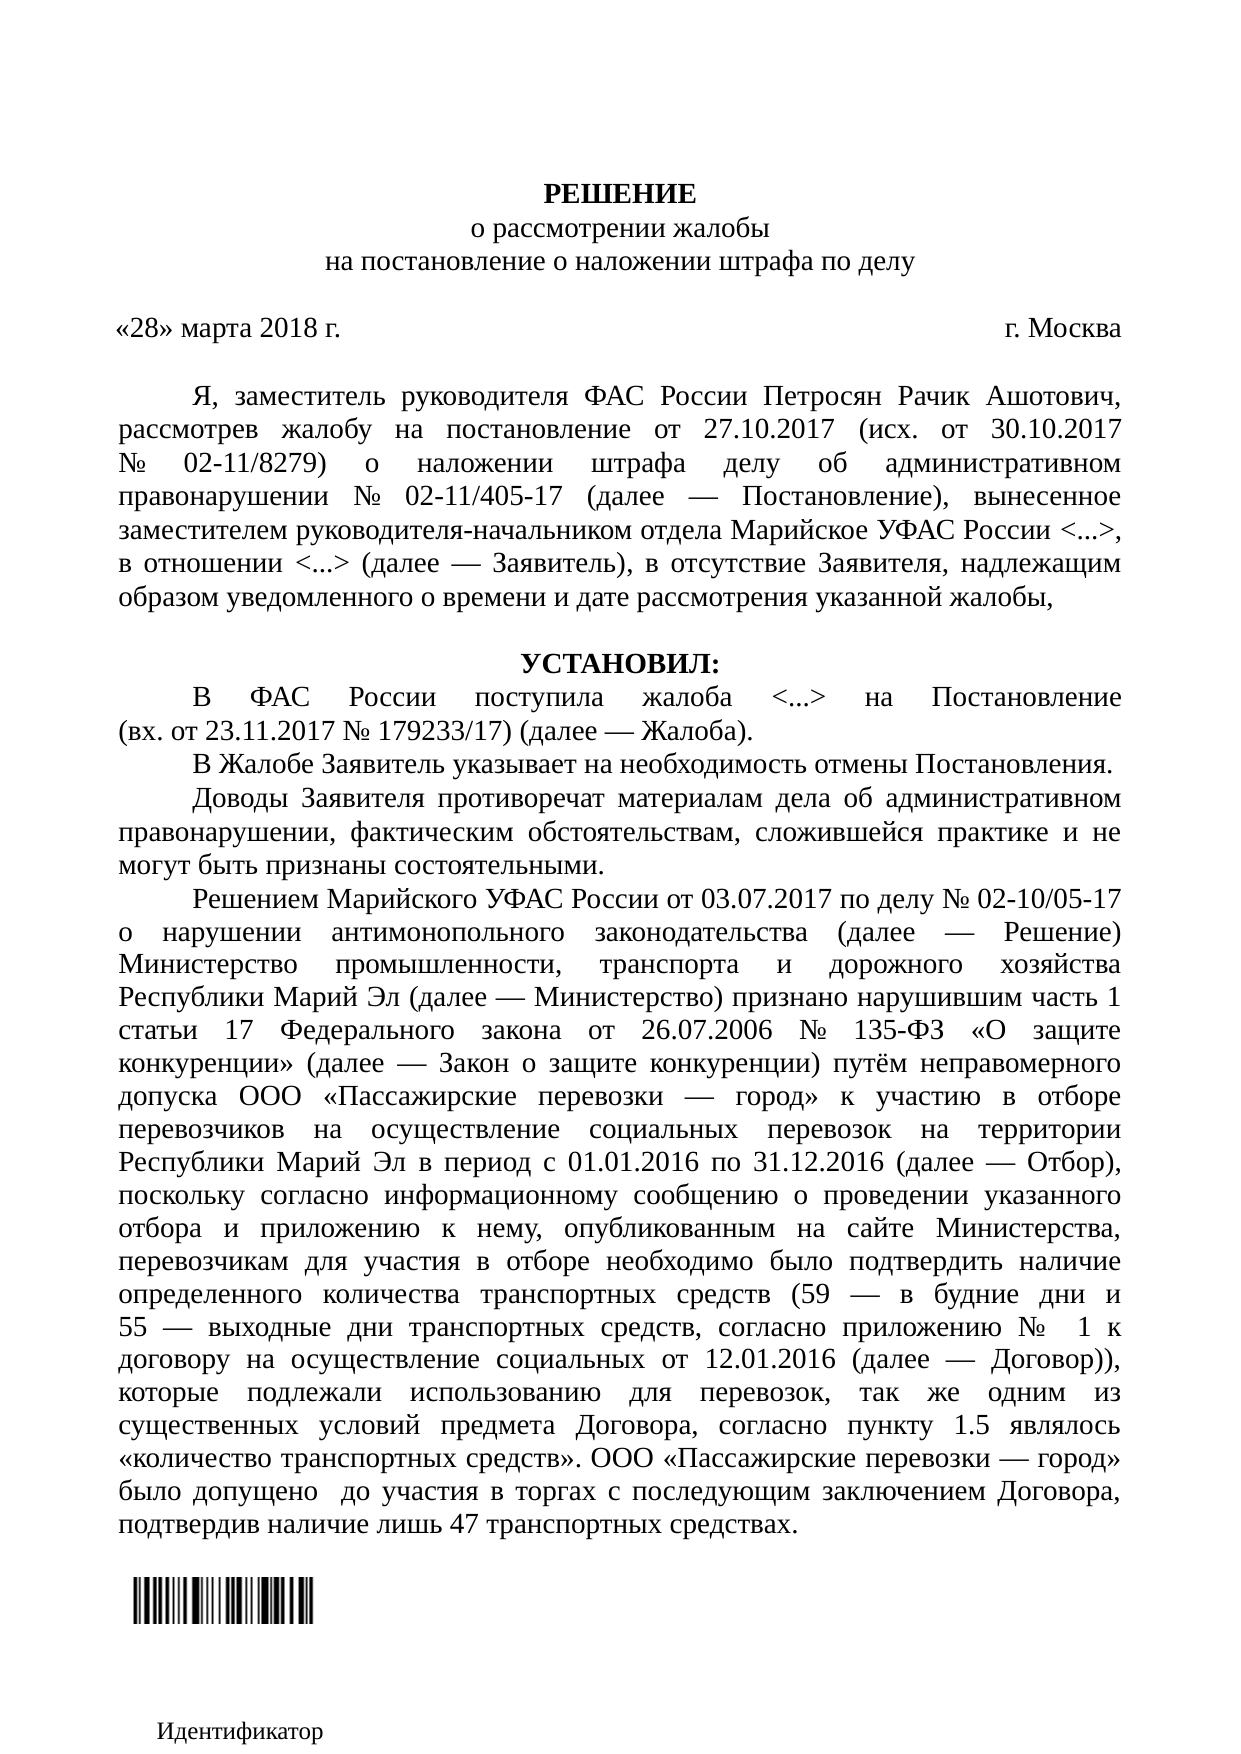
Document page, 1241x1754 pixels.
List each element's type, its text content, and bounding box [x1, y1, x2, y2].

picture [118, 1577, 331, 1624]
text Решением Марийского УФАС России от 03.07.2017 по делу № 02-10/05-17 о нарушении антимонопольного законодательства (далее — Решение) Министерство промышленности, транспорта и дорожного хозяйства Республики Марий Эл (далее — Министерство) признано нарушившим часть 1 статьи 17 Федерального закона от 26.07.2006 № 135-ФЗ «О защите конкуренции» (далее — Закон о защите конкуренции) путём неправомерного допуска ООО «Пассажирские перевозки — город» к участию в отборе перевозчиков на осуществление социальных перевозок на территории Республики Марий Эл в период с 01.01.2016 по 31.12.2016 (далее — Отбор), поскольку согласно информационному сообщению о проведении указанного отбора и приложению к нему, опубликованным на сайте Министерства, перевозчикам для участия в отборе необходимо было подтвердить наличие определенного количества транспортных средств (59 — в будние дни и 55 — выходные дни транспортных средств, согласно приложению № 1 к договору на осуществление социальных от 12.01.2016 (далее — Договор)), которые подлежали использованию для перевозок, так же одним из существенных условий предмета Договора, согласно пункту 1.5 являлось «количество транспортных средств». ООО «Пассажирские перевозки — город» было допущено до участия в торгах с последующим заключением Договора, подтвердив наличие лишь 47 транспортных средствах. [118, 881, 1122, 1540]
text Я, заместитель руководителя ФАС России Петросян Рачик Ашотович, рассмотрев жалобу на постановление от 27.10.2017 (исх. от 30.10.2017 № 02-11/8279) о наложении штрафа делу об административном правонарушении № 02-11/405-17 (далее — Постановление), вынесенное заместителем руководителя-начальником отдела Марийское УФАС России <...>, в отношении <...> (далее — Заявитель), в отсутствие Заявителя, надлежащим образом уведомленного о времени и дате рассмотрения указанной жалобы, [118, 378, 1122, 612]
text на постановление о наложении штрафа по делу [118, 243, 1122, 277]
text о рассмотрении жалобы [118, 210, 1122, 243]
subtitle РЕШЕНИЕ [118, 176, 1122, 210]
text В ФАС России поступила жалоба <...> на Постановление (вх. от 23.11.2017 № 179233/17) (далее — Жалоба). [118, 679, 1122, 747]
text В Жалобе Заявитель указывает на необходимость отмены Постановления. [118, 747, 1122, 780]
text Доводы Заявителя противоречат материалам дела об административном правонарушении, фактическим обстоятельствам, сложившейся практике и не могут быть признаны состоятельными. [118, 780, 1122, 881]
text «28» марта 2018 г. г. Москва [115, 311, 1122, 344]
text УСТАНОВИЛ: [118, 646, 1122, 679]
